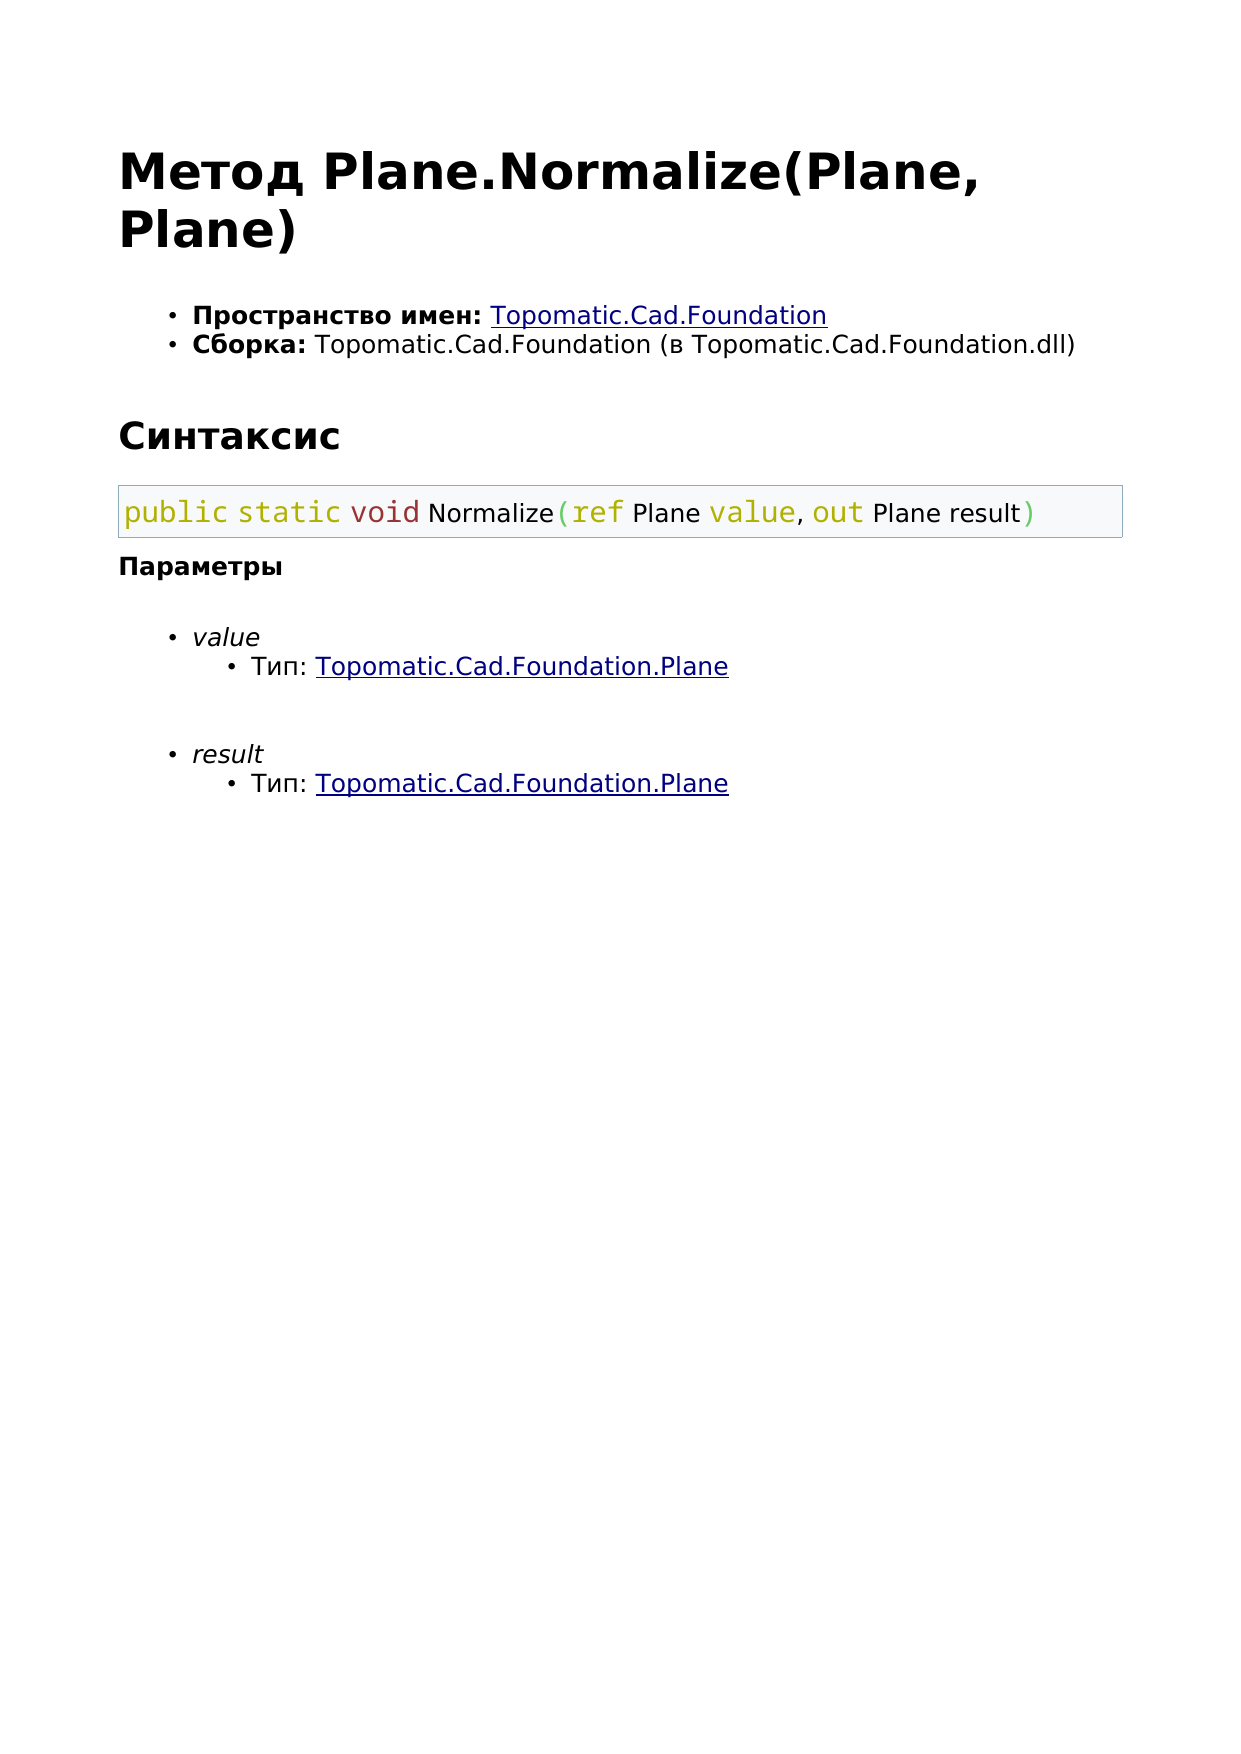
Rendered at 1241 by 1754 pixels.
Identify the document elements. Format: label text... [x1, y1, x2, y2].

subtitle Метод Plane.Normalize(Plane, Plane) [118, 143, 1122, 259]
list Сборка: Topomatic.Cad.Foundation (в Topomatic.Cad.Foundation.dll) [177, 331, 1122, 360]
list Пространство имен: Topomatic.Cad.Foundation [177, 302, 1122, 331]
table_header public static void Normalize(ref Plane value, out Plane result) [119, 486, 1122, 537]
list result [177, 740, 1122, 769]
list value [177, 623, 1122, 652]
text Параметры [118, 552, 1122, 581]
list Тип: Topomatic.Cad.Foundation.Plane [236, 652, 1122, 681]
list Тип: Topomatic.Cad.Foundation.Plane [236, 769, 1122, 798]
subtitle Синтаксис [118, 414, 1122, 458]
